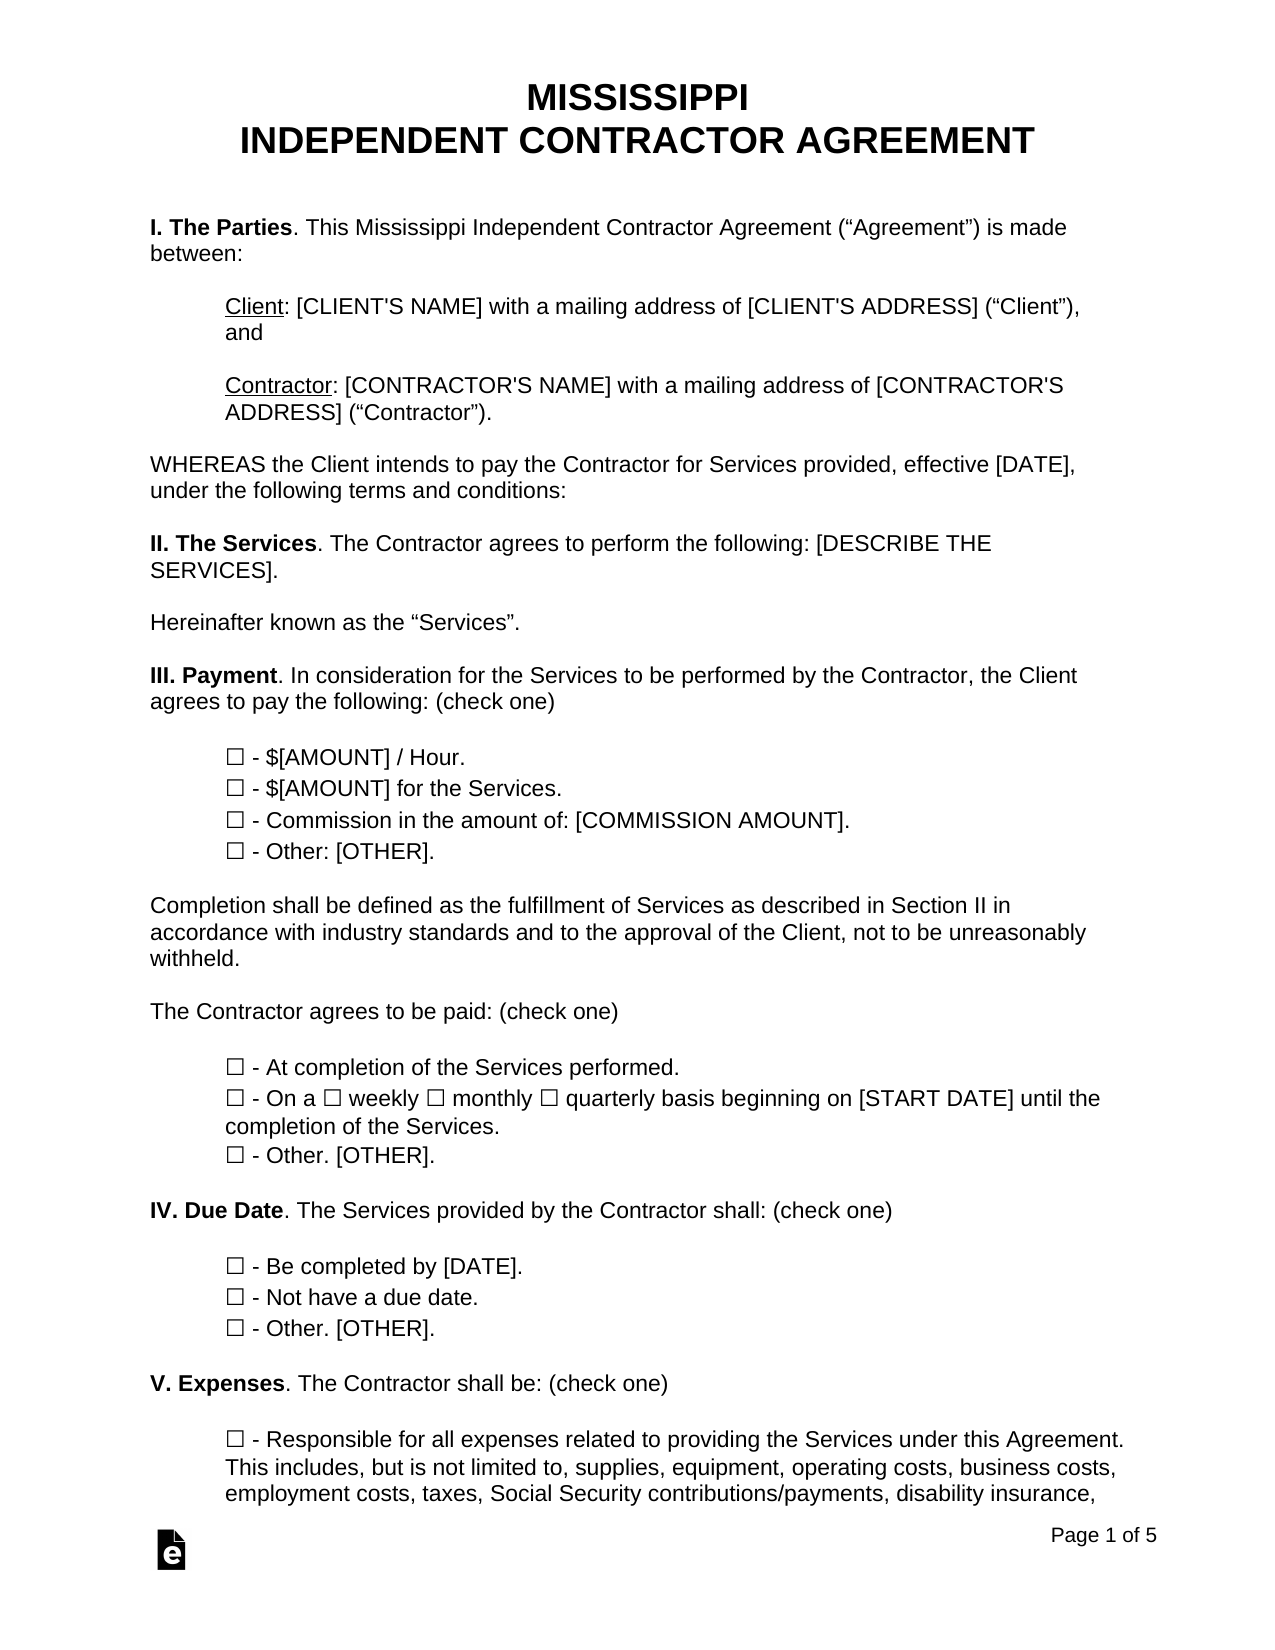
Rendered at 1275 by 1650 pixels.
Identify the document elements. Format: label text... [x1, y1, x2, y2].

text Contractor: [CONTRACTOR'S NAME] with a mailing address of [CONTRACTOR'S ADDRESS] (“Contractor”). [225, 372, 1125, 425]
text ☐ - Other. [OTHER]. [225, 1139, 1125, 1171]
text ☐ - On a ☐ weekly ☐ monthly ☐ quarterly basis beginning on [START DATE] until the completion of the Services. [225, 1082, 1125, 1139]
text Client: [CLIENT'S NAME] with a mailing address of [CLIENT'S ADDRESS] (“Client”), and [225, 293, 1125, 346]
text Completion shall be defined as the fulfillment of Services as described in Section II in accordance with industry standards and to the approval of the Client, not to be unreasonably withheld. [150, 892, 1125, 971]
text ☐ - Not have a due date. [225, 1281, 1125, 1312]
text III. Payment. In consideration for the Services to be performed by the Contractor, the Client agrees to pay the following: (check one) [150, 662, 1125, 715]
text ☐ - Responsible for all expenses related to providing the Services under this Agreement. This includes, but is not limited to, supplies, equipment, operating costs, business costs, employment costs, taxes, Social Security contributions/payments, disability insurance, [225, 1422, 1125, 1506]
text ☐ - Other. [OTHER]. [225, 1312, 1125, 1343]
text ☐ - Commission in the amount of: [COMMISSION AMOUNT]. [225, 803, 1125, 835]
text MISSISSIPPI [150, 75, 1125, 118]
text WHEREAS the Client intends to pay the Contractor for Services provided, effective [DATE], under the following terms and conditions: [150, 451, 1125, 504]
text ☐ - $[AMOUNT] for the Services. [225, 772, 1125, 803]
text I. The Parties. This Mississippi Independent Contractor Agreement (“Agreement”) is made between: [150, 214, 1125, 267]
text ☐ - $[AMOUNT] / Hour. [225, 741, 1125, 772]
text ☐ - At completion of the Services performed. [225, 1051, 1125, 1082]
text INDEPENDENT CONTRACTOR AGREEMENT [150, 118, 1125, 161]
text II. The Services. The Contractor agrees to perform the following: [DESCRIBE THE SERVICES]. [150, 530, 1125, 583]
text ☐ - Other: [OTHER]. [225, 835, 1125, 866]
text ☐ - Be completed by [DATE]. [225, 1250, 1125, 1281]
text IV. Due Date. The Services provided by the Contractor shall: (check one) [150, 1197, 1125, 1223]
text The Contractor agrees to be paid: (check one) [150, 998, 1125, 1024]
text V. Expenses. The Contractor shall be: (check one) [150, 1370, 1125, 1396]
text Hereinafter known as the “Services”. [150, 609, 1125, 636]
